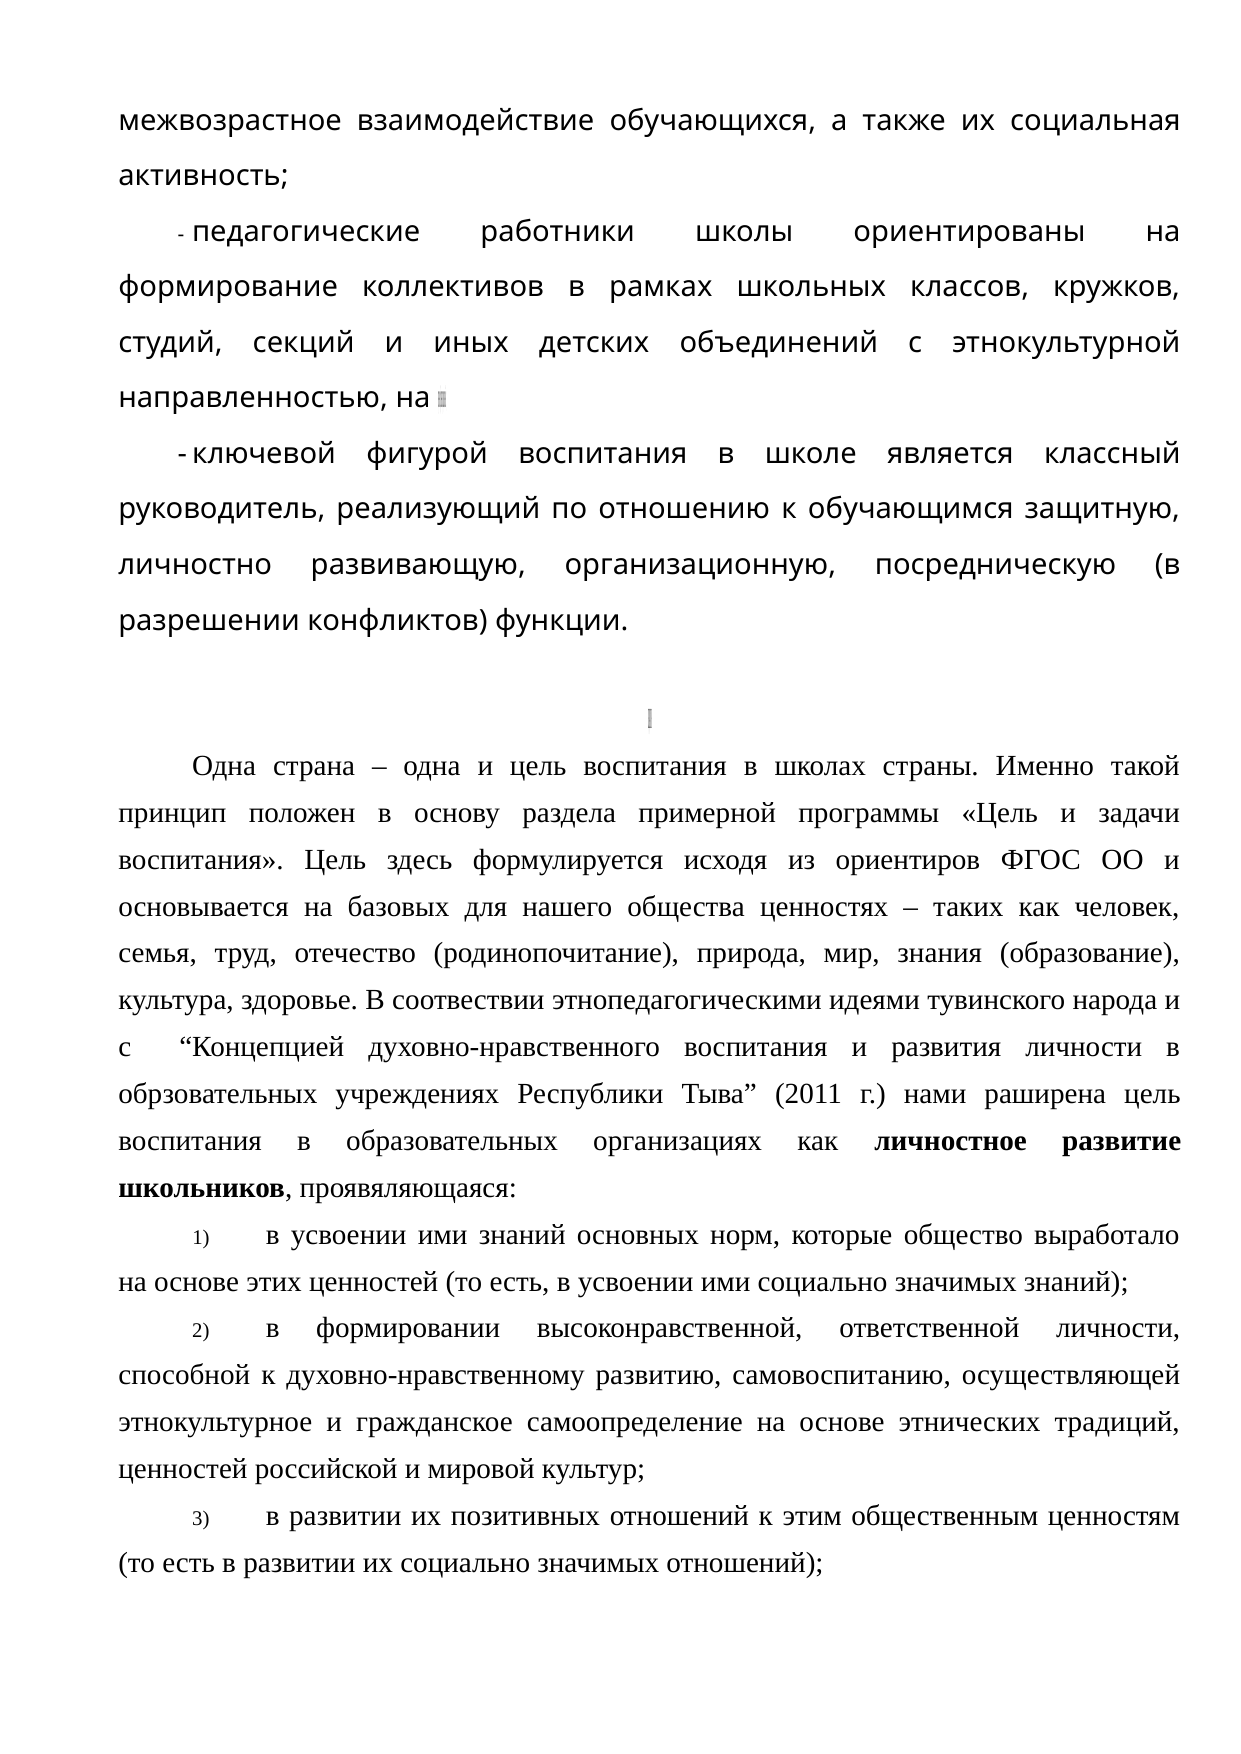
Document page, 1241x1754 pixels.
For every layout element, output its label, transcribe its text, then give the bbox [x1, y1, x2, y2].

list межвозрастное взаимодействие обучающихся, а также их социальная активность; [118, 99, 1181, 194]
list в развитии их позитивных отношений к этим общественным ценностям (то есть в развитии их социально значимых отношений); [118, 1498, 1181, 1578]
list педагогические работники школы ориентированы на формирование коллективов в рамках школьных классов, кружков, студий, секций и иных детских объединений с этнокультурной направленностью, на установление в них доброжелательных и товарищеских взаимоотношений; [118, 210, 1181, 416]
text Одна страна – одна и цель воспитания в школах страны. Именно такой принцип положен в основу раздела примерной программы «Цель и задачи воспитания». Цель здесь формулируется исходя из ориентиров ФГОС ОО и основывается на базовых для нашего общества ценностях – таких как человек, семья, труд, отечество (родинопочитание), природа, мир, знания (образование), культура, здоровье. В соотвествии этнопедагогическими идеями тувинского народа и с “Концепцией духовно-нравственного воспитания и развития личности в обрзовательных учреждениях Республики Тыва” (2011 г.) нами раширена цель воспитания в образовательных организациях как личностное развитие школьников, проявяляющаяся: [118, 748, 1181, 1203]
list в формировании высоконравственной, ответственной личности, способной к духовно-нравственному развитию, самовоспитанию, осуществляющей этнокультурное и гражданское самоопределение на основе этнических традиций, ценностей российской и мировой культур; [118, 1311, 1181, 1485]
list ключевой фигурой воспитания в школе является классный руководитель, реализующий по отношению к обучающимся защитную, личностно развивающую, организационную, посредническую (в разрешении конфликтов) функции. [118, 432, 1181, 638]
text 2. ЦЕЛЬ И ЗАДАЧИ ВОСПИТАНИЯ [118, 701, 1181, 735]
list в усвоении ими знаний основных норм, которые общество выработало на основе этих ценностей (то есть, в усвоении ими социально значимых знаний); [118, 1217, 1181, 1297]
